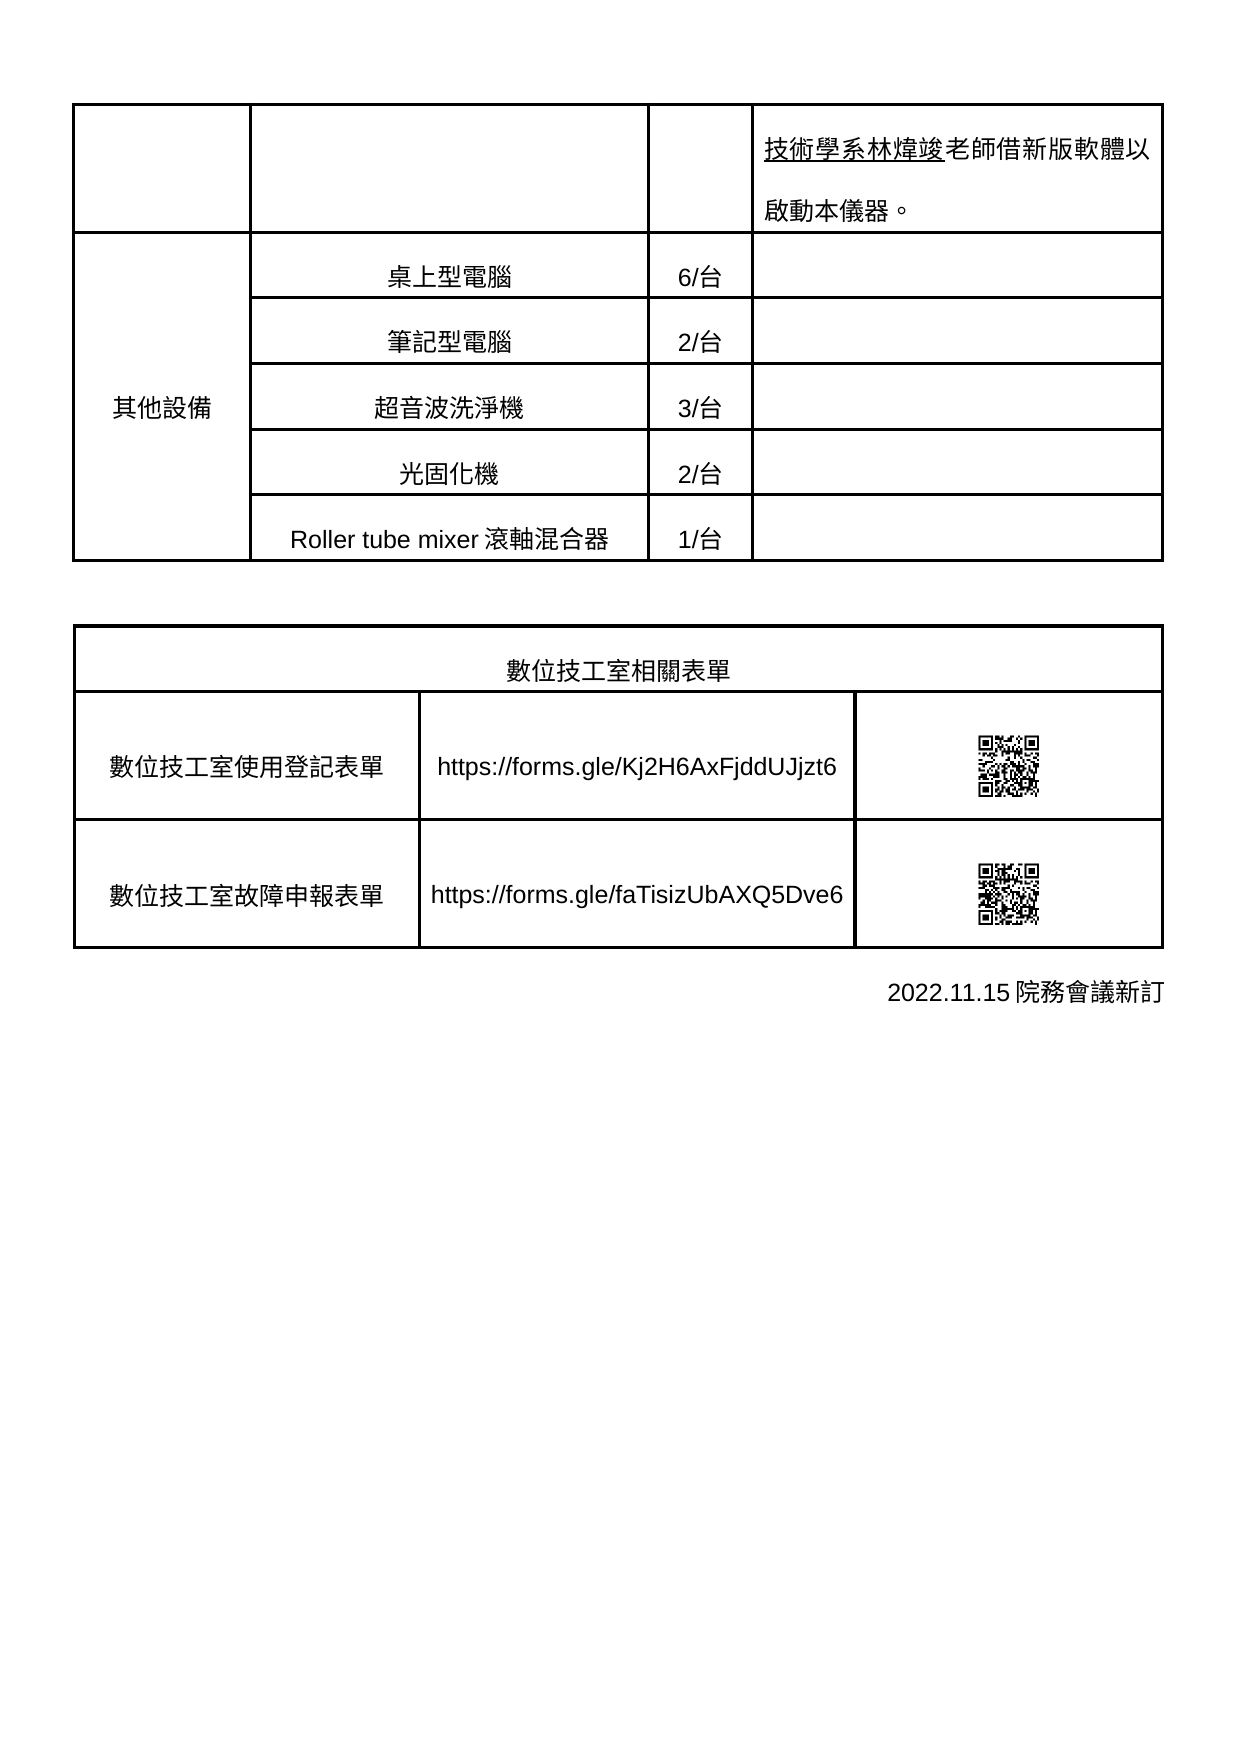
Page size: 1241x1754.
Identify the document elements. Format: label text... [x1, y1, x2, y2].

table_header 數位技工室相關表單 [76, 628, 1161, 690]
table_cell 桌上型電腦 [252, 234, 647, 296]
table_cell 2/台 [650, 299, 751, 362]
table_cell [75, 106, 249, 231]
table_cell [754, 431, 1161, 493]
table_cell 1/台 [650, 496, 751, 559]
table_cell 2/台 [650, 431, 751, 493]
table_cell 數位技工室故障申報表單 [76, 821, 418, 946]
table_cell Roller tube mixer滾軸混合器 [252, 496, 647, 559]
table_cell [650, 106, 751, 231]
table_cell [754, 496, 1161, 559]
table_cell 其他設備 [75, 234, 249, 559]
table_cell [754, 234, 1161, 296]
table_cell 超音波洗淨機 [252, 365, 647, 427]
table_cell [857, 693, 1161, 818]
table_cell [857, 821, 1161, 946]
table_cell 6/台 [650, 234, 751, 296]
table_cell [252, 106, 647, 231]
table_cell 技術學系林煒竣老師借新版軟體以啟動本儀器。 [754, 106, 1161, 231]
table_cell 3/台 [650, 365, 751, 427]
table_cell 光固化機 [252, 431, 647, 493]
table_cell 筆記型電腦 [252, 299, 647, 362]
table_cell https://forms.gle/Kj2H6AxFjddUJjzt6 [421, 693, 853, 818]
table_cell [754, 365, 1161, 427]
table_cell https://forms.gle/faTisizUbAXQ5Dve6 [421, 821, 853, 946]
text 2022.11.15院務會議新訂 [75, 949, 1165, 1012]
table_cell [754, 299, 1161, 362]
table_cell 數位技工室使用登記表單 [76, 693, 418, 818]
